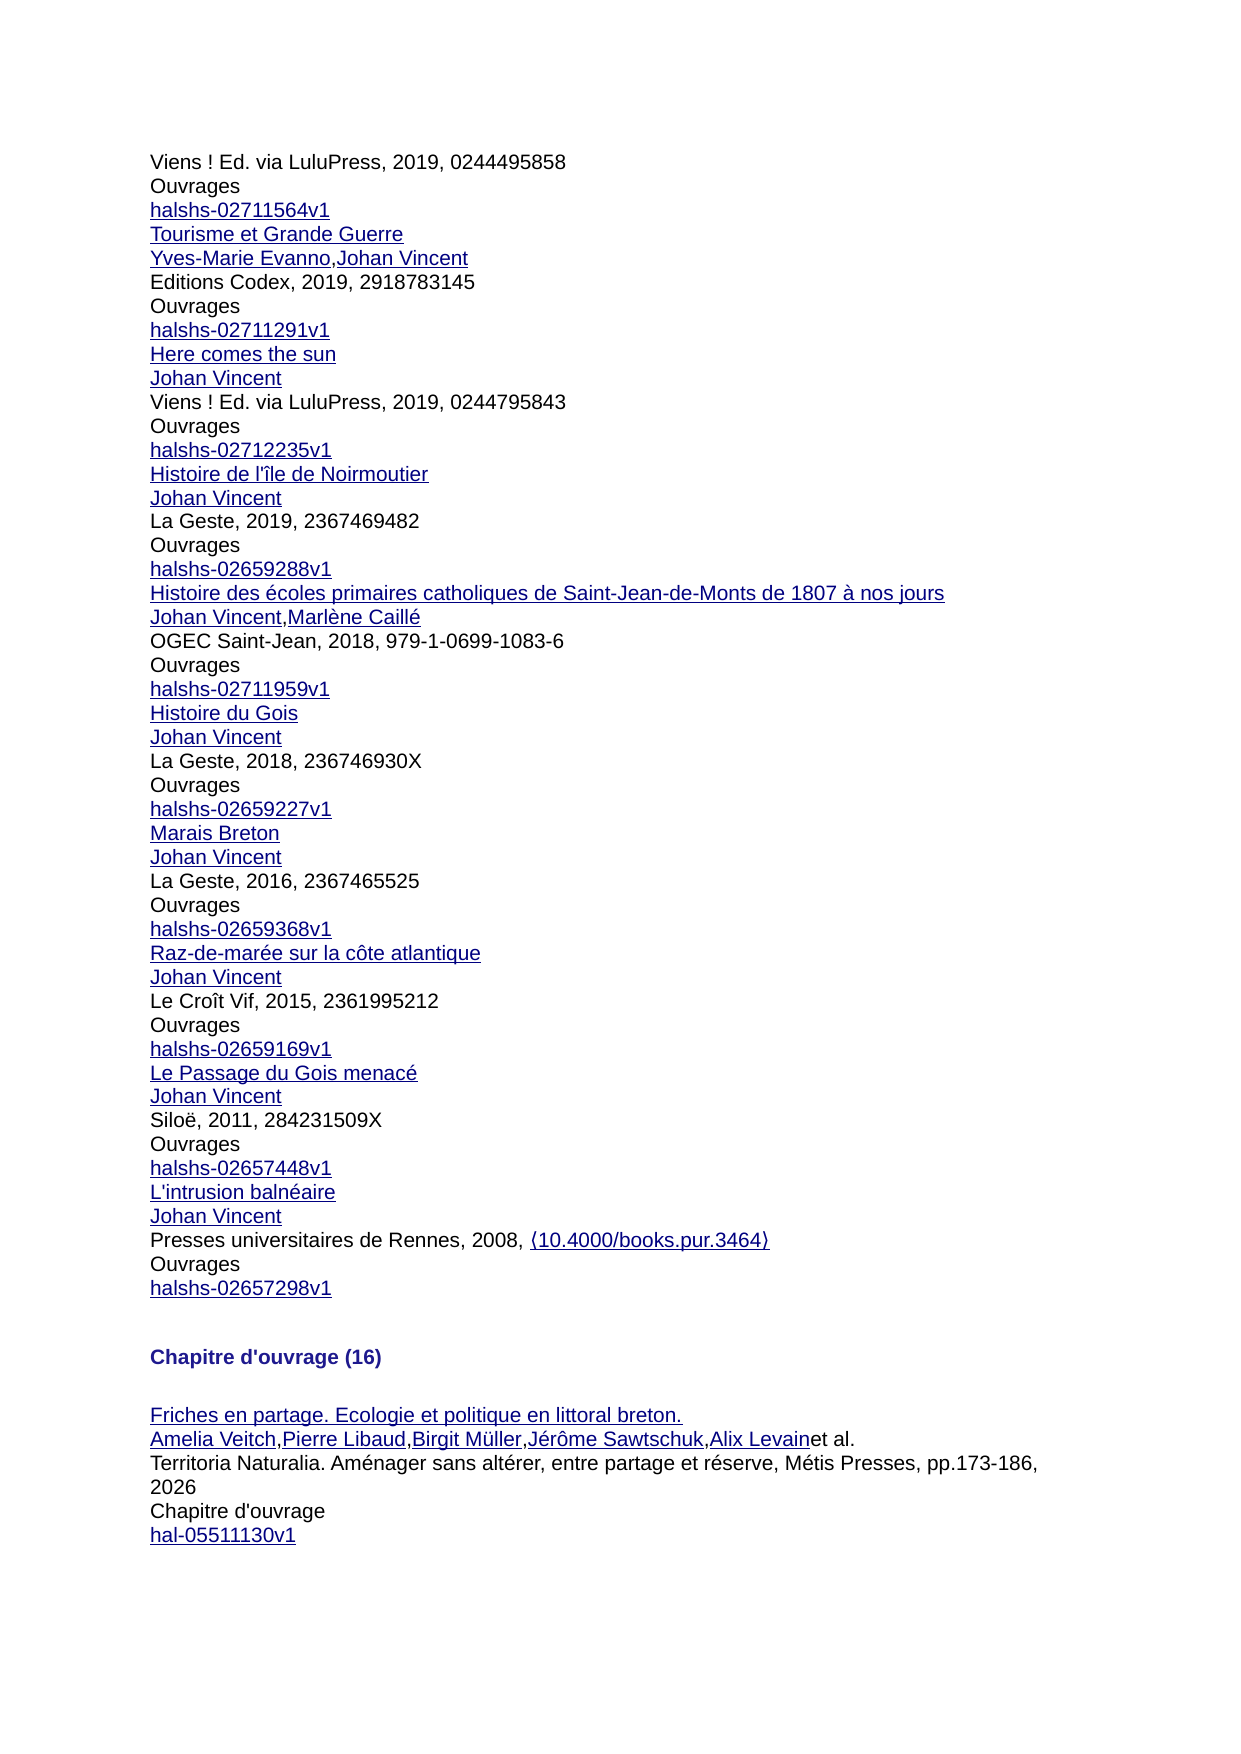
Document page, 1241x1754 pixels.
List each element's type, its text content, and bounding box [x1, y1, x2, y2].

table_cell L'intrusion balnéaire Johan Vincent Presses universitaires de Rennes, 2008, ⟨10.4000/books.pur.3464⟩ Ouvrages halshs-02657298v1 [150, 1180, 1090, 1300]
table_header Friches en partage. Ecologie et politique en littoral breton. Amelia Veitch,Pierre Libaud,Birgit Müller,Jérôme Sawtschuk,Alix Levainet al. Territoria Naturalia. Aménager sans altérer, entre partage et réserve, Métis Presses, pp.173-186, 2026 Chapitre d'ouvrage hal-05511130v1 [150, 1403, 1090, 1547]
table_cell Histoire de l'île de Noirmoutier Johan Vincent La Geste, 2019, 2367469482 Ouvrages halshs-02659288v1 [150, 461, 1090, 581]
table_cell Tourisme et Grande Guerre Yves-Marie Evanno,Johan Vincent Editions Codex, 2019, 2918783145 Ouvrages halshs-02711291v1 [150, 222, 1090, 342]
table_cell Raz-de-marée sur la côte atlantique Johan Vincent Le Croît Vif, 2015, 2361995212 Ouvrages halshs-02659169v1 [150, 941, 1090, 1060]
table_cell Histoire du Gois Johan Vincent La Geste, 2018, 236746930X Ouvrages halshs-02659227v1 [150, 701, 1090, 821]
table_cell Viens ! Ed. via LuluPress, 2019, 0244495858 Ouvrages halshs-02711564v1 [150, 150, 1090, 222]
subtitle Chapitre d'ouvrage (16) [150, 1345, 1090, 1369]
table_cell Histoire des écoles primaires catholiques de Saint-Jean-de-Monts de 1807 à nos jours Johan Vincent,Marlène Caillé OGEC Saint-Jean, 2018, 979-1-0699-1083-6 Ouvrages halshs-02711959v1 [150, 581, 1090, 701]
table_cell Marais Breton Johan Vincent La Geste, 2016, 2367465525 Ouvrages halshs-02659368v1 [150, 821, 1090, 941]
table_cell Le Passage du Gois menacé Johan Vincent Siloë, 2011, 284231509X Ouvrages halshs-02657448v1 [150, 1060, 1090, 1180]
table_cell Here comes the sun Johan Vincent Viens ! Ed. via LuluPress, 2019, 0244795843 Ouvrages halshs-02712235v1 [150, 342, 1090, 461]
